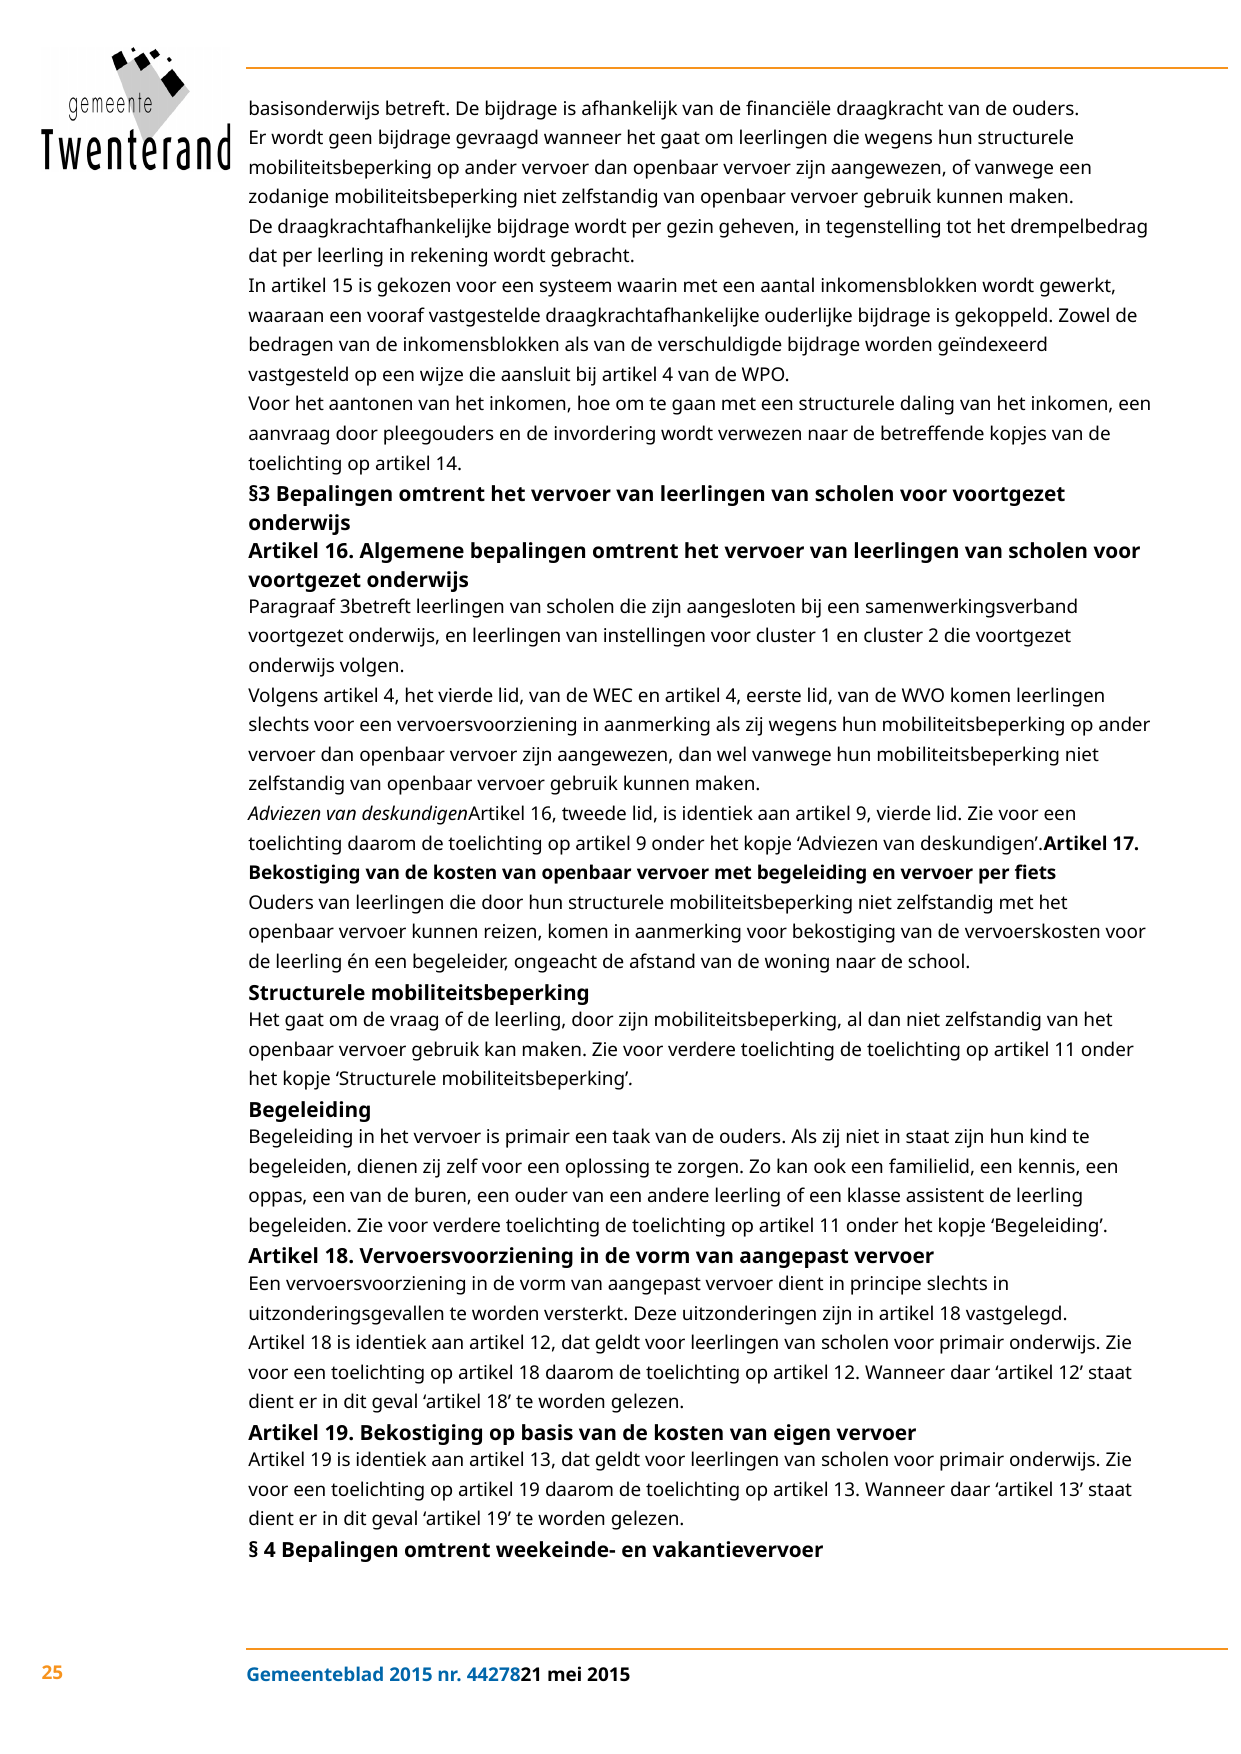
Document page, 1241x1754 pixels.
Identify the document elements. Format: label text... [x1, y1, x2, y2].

text Begeleiding in het vervoer is primair een taak van de ouders. Als zij niet in staat zijn hun kind te begeleiden, dienen zij zelf voor een oplossing te zorgen. Zo kan ook een familielid, een kennis, een oppas, een van de buren, een ouder van een andere leerling of een klasse assistent de leerling begeleiden. Zie voor verdere toelichting de toelichting op artikel 11 onder het kopje ‘Begeleiding’. [248, 1123, 1152, 1238]
text De draagkrachtafhankelijke bijdrage wordt per gezin geheven, in tegenstelling tot het drempelbedrag dat per leerling in rekening wordt gebracht. [248, 213, 1152, 268]
text Paragraaf 3betreft leerlingen van scholen die zijn aangesloten bij een samenwerkingsverband voortgezet onderwijs, en leerlingen van instellingen voor cluster 1 en cluster 2 die voortgezet onderwijs volgen. [248, 593, 1152, 678]
text Artikel 19. Bekostiging op basis van de kosten van eigen vervoer [248, 1418, 1152, 1446]
text Artikel 18 is identiek aan artikel 12, dat geldt voor leerlingen van scholen voor primair onderwijs. Zie voor een toelichting op artikel 18 daarom de toelichting op artikel 12. Wanneer daar ‘artikel 12’ staat dient er in dit geval ‘artikel 18’ te worden gelezen. [248, 1329, 1152, 1414]
picture [41, 47, 231, 172]
text Artikel 18. Vervoersvoorziening in de vorm van aangepast vervoer [248, 1242, 1152, 1270]
text Ouders van leerlingen die door hun structurele mobiliteitsbeperking niet zelfstandig met het openbaar vervoer kunnen reizen, komen in aanmerking voor bekostiging van de vervoerskosten voor de leerling én een begeleider, ongeacht de afstand van de woning naar de school. [248, 889, 1152, 974]
text Volgens artikel 4, het vierde lid, van de WEC en artikel 4, eerste lid, van de WVO komen leerlingen slechts voor een vervoersvoorziening in aanmerking als zij wegens hun mobiliteitsbeperking op ander vervoer dan openbaar vervoer zijn aangewezen, dan wel vanwege hun mobiliteitsbeperking niet zelfstandig van openbaar vervoer gebruik kunnen maken. [248, 682, 1152, 796]
text Adviezen van deskundigenArtikel 16, tweede lid, is identiek aan artikel 9, vierde lid. Zie voor een toelichting daarom de toelichting op artikel 9 onder het kopje ‘Adviezen van deskundigen’.Artikel 17. Bekostiging van de kosten van openbaar vervoer met begeleiding en vervoer per fiets [248, 800, 1152, 885]
text In artikel 15 is gekozen voor een systeem waarin met een aantal inkomensblokken wordt gewerkt, waaraan een vooraf vastgestelde draagkrachtafhankelijke ouderlijke bijdrage is gekoppeld. Zowel de bedragen van de inkomensblokken als van de verschuldigde bijdrage worden geïndexeerd vastgesteld op een wijze die aansluit bij artikel 4 van de WPO. [248, 272, 1152, 387]
text Artikel 19 is identiek aan artikel 13, dat geldt voor leerlingen van scholen voor primair onderwijs. Zie voor een toelichting op artikel 19 daarom de toelichting op artikel 13. Wanneer daar ‘artikel 13’ staat dient er in dit geval ‘artikel 19’ te worden gelezen. [248, 1446, 1152, 1531]
text Er wordt geen bijdrage gevraagd wanneer het gaat om leerlingen die wegens hun structurele mobiliteitsbeperking op ander vervoer dan openbaar vervoer zijn aangewezen, of vanwege een zodanige mobiliteitsbeperking niet zelfstandig van openbaar vervoer gebruik kunnen maken. [248, 124, 1152, 209]
text Voor het aantonen van het inkomen, hoe om te gaan met een structurele daling van het inkomen, een aanvraag door pleegouders en de invordering wordt verwezen naar de betreffende kopjes van de toelichting op artikel 14. [248, 391, 1152, 476]
text Een vervoersvoorziening in de vorm van aangepast vervoer dient in principe slechts in uitzonderingsgevallen te worden versterkt. Deze uitzonderingen zijn in artikel 18 vastgelegd. [248, 1270, 1152, 1325]
text Begeleiding [248, 1095, 1152, 1123]
text Het gaat om de vraag of de leerling, door zijn mobiliteitsbeperking, al dan niet zelfstandig van het openbaar vervoer gebruik kan maken. Zie voor verdere toelichting de toelichting op artikel 11 onder het kopje ‘Structurele mobiliteitsbeperking’. [248, 1006, 1152, 1091]
text basisonderwijs betreft. De bijdrage is afhankelijk van de financiële draagkracht van de ouders. [248, 95, 1152, 121]
text Structurele mobiliteitsbeperking [248, 978, 1152, 1006]
text §3 Bepalingen omtrent het vervoer van leerlingen van scholen voor voortgezet onderwijs [248, 479, 1152, 536]
text § 4 Bepalingen omtrent weekeinde- en vakantievervoer [248, 1535, 1152, 1564]
text Artikel 16. Algemene bepalingen omtrent het vervoer van leerlingen van scholen voor voortgezet onderwijs [248, 536, 1152, 593]
